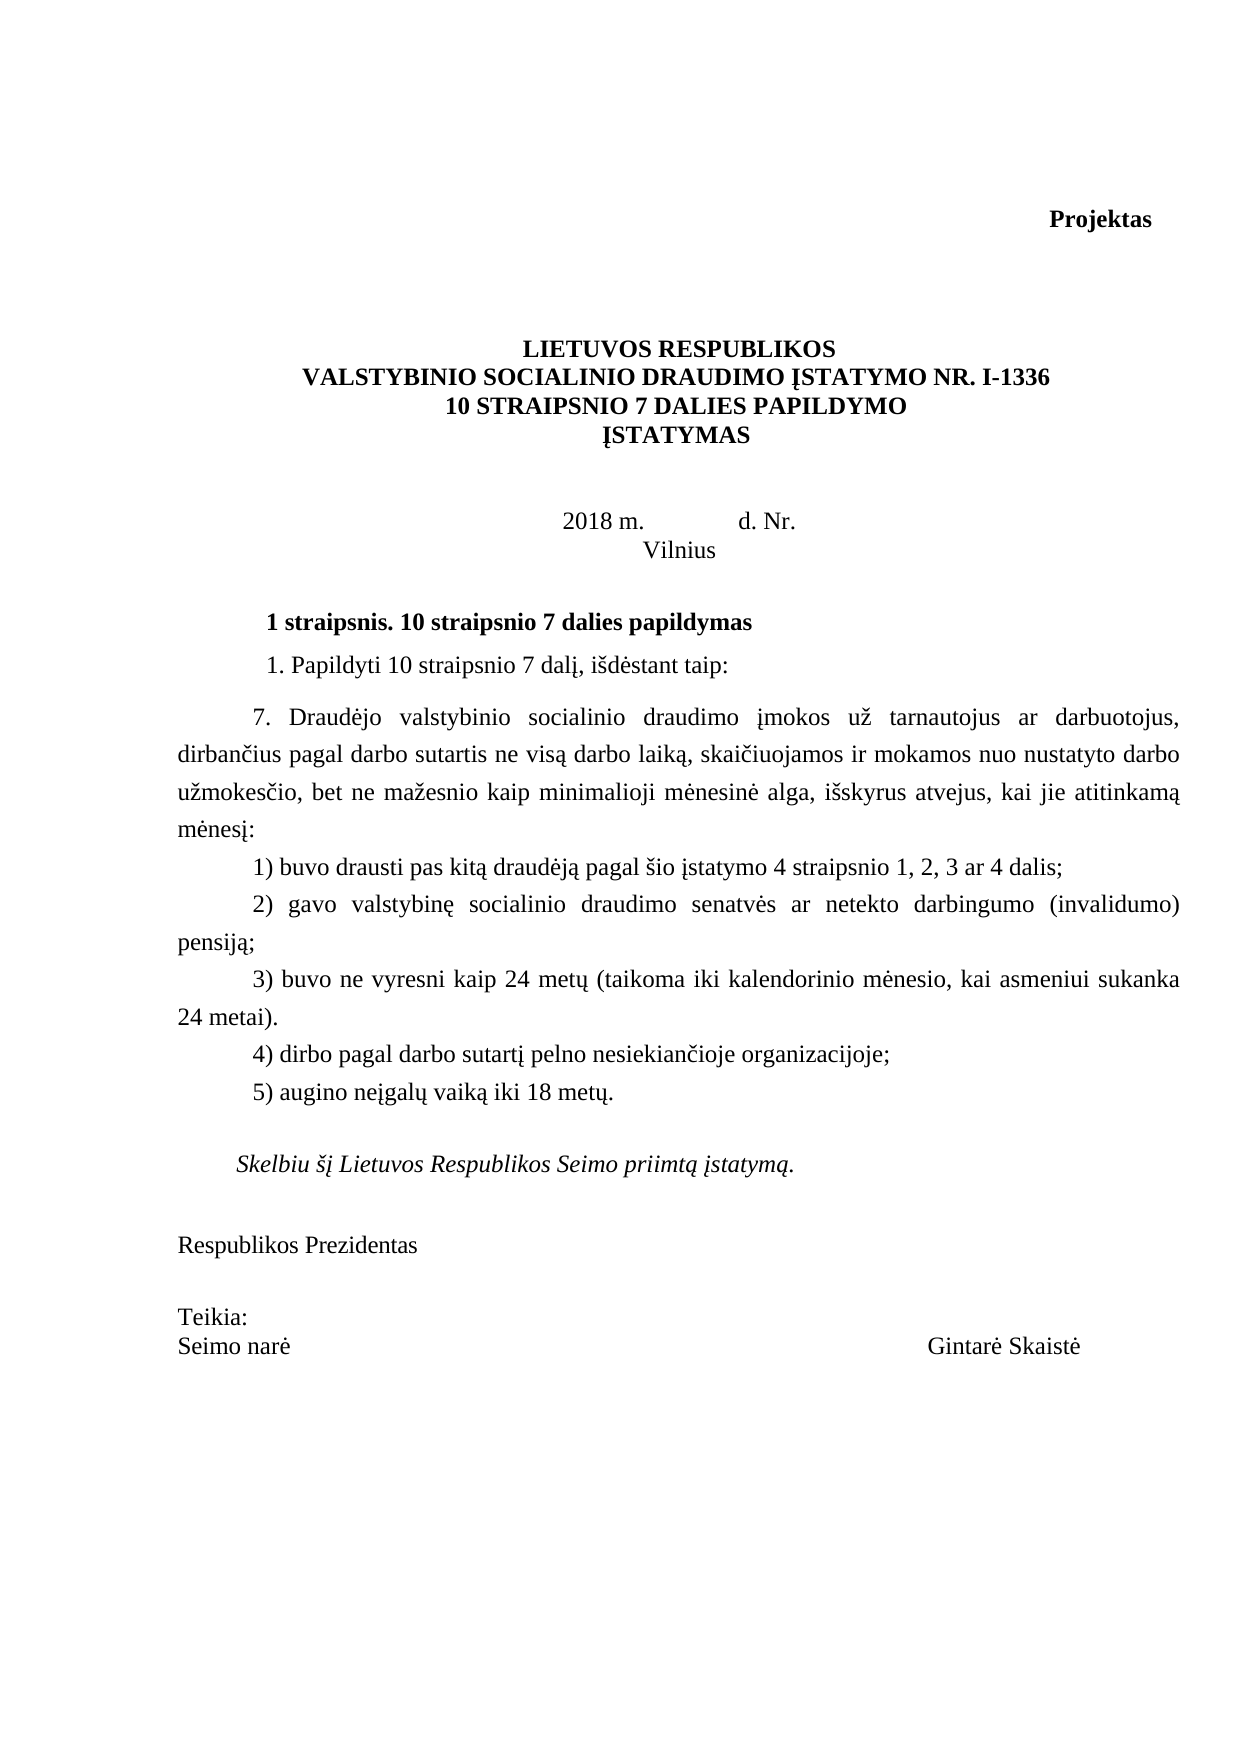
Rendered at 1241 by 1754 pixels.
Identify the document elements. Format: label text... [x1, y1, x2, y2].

text 5) augino neįgalų vaiką iki 18 metų. [177, 1068, 1181, 1106]
text 4) dirbo pagal darbo sutartį pelno nesiekiančioje organizacijoje; [177, 1031, 1181, 1068]
text Teikia: [177, 1302, 1181, 1331]
text 2018 m. d. Nr. [177, 506, 1181, 535]
text Projektas [852, 204, 1152, 233]
text LIETUVOS RESPUBLIKOS VALSTYBINIO SOCIALINIO DRAUDIMO ĮSTATYMO NR. I-1336 [177, 334, 1181, 391]
text Respublikos Prezidentas [177, 1230, 1181, 1259]
text 1 straipsnis. 10 straipsnio 7 dalies papildymas [266, 607, 1181, 636]
text 3) buvo ne vyresni kaip 24 metų (taikoma iki kalendorinio mėnesio, kai asmeniui sukanka 24 metai). [177, 956, 1181, 1031]
text 1. Papildyti 10 straipsnio 7 dalį, išdėstant taip: [177, 650, 1181, 679]
text 10 STRAIPSNIO 7 DALIES PAPILDYMO [177, 391, 1181, 420]
text 1) buvo drausti pas kitą draudėją pagal šio įstatymo 4 straipsnio 1, 2, 3 ar 4 dalis; [177, 843, 1181, 881]
text Vilnius [177, 535, 1181, 564]
text Seimo narė Gintarė Skaistė [177, 1331, 1181, 1359]
text Skelbiu šį Lietuvos Respublikos Seimo priimtą įstatymą. [177, 1149, 1181, 1177]
text 2) gavo valstybinę socialinio draudimo senatvės ar netekto darbingumo (invalidumo) pensiją; [177, 881, 1181, 956]
text 7. Draudėjo valstybinio socialinio draudimo įmokos už tarnautojus ar darbuotojus, dirbančius pagal darbo sutartis ne visą darbo laiką, skaičiuojamos ir mokamos nuo nustatyto darbo užmokesčio, bet ne mažesnio kaip minimalioji mėnesinė alga, išskyrus atvejus, kai jie atitinkamą mėnesį: [177, 693, 1181, 843]
text ĮSTATYMAS [177, 420, 1181, 449]
